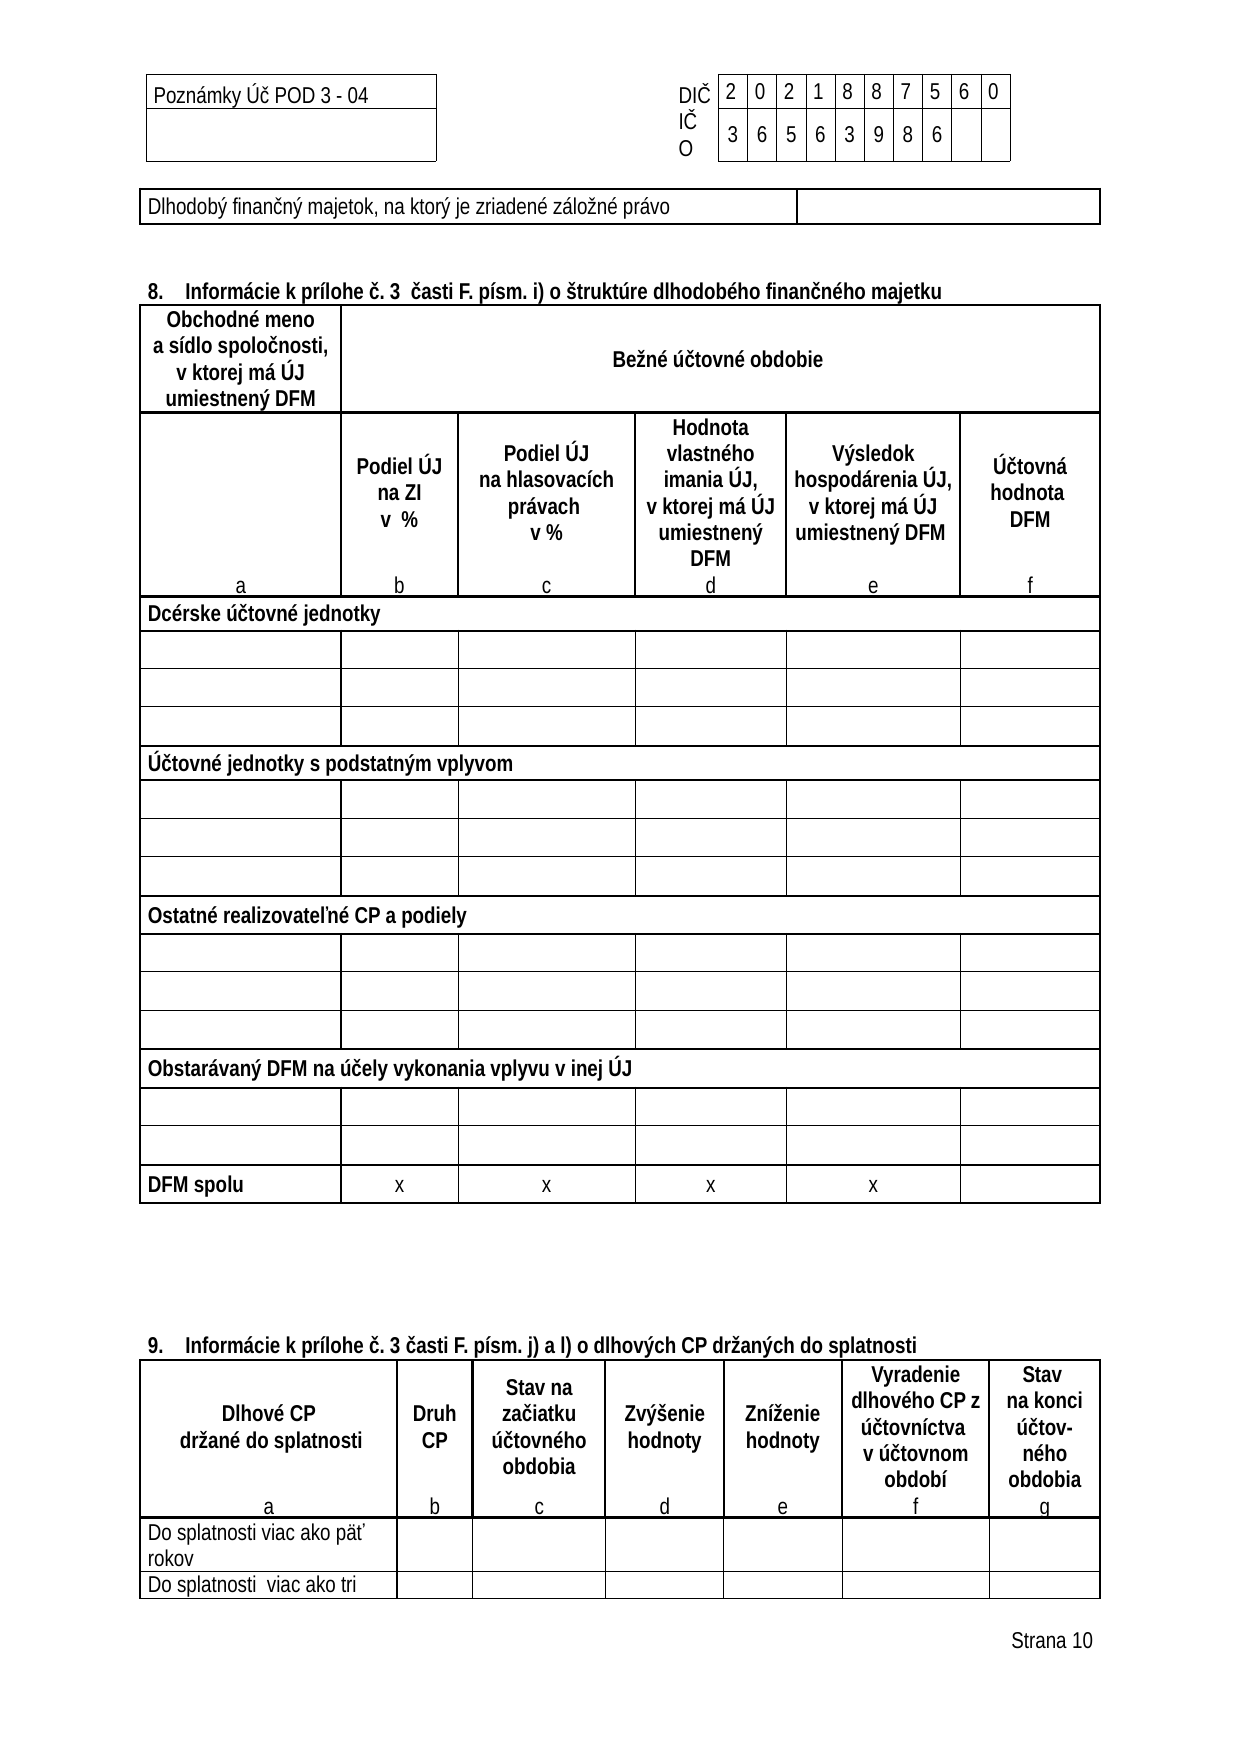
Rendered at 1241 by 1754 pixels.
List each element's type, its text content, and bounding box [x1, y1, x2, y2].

table_cell f [843, 1493, 988, 1516]
table_cell [342, 972, 458, 1010]
table_cell [636, 1011, 786, 1048]
table_cell [342, 669, 458, 706]
title Informácie k prílohe č. 3 časti F. písm. i) o štruktúre dlhodobého finančného majetku [148, 278, 1093, 304]
table_header Vyradenie dlhového CP z účtovníctva v účtovnom období [843, 1361, 988, 1493]
table_cell e [787, 572, 959, 595]
table_cell Podiel ÚJ na hlasovacích právach v % [459, 414, 634, 572]
table_header Druh CP [398, 1361, 471, 1493]
table_cell [787, 707, 960, 745]
table_cell [342, 632, 458, 668]
table_cell [459, 632, 635, 668]
table_cell Ostatné realizovateľné CP a podiely [141, 897, 1099, 933]
table_cell [636, 781, 786, 818]
table_cell [141, 707, 340, 745]
table_cell [606, 1519, 723, 1571]
table_cell Výsledok hospodárenia ÚJ, v ktorej má ÚJ umiestnený DFM [787, 414, 959, 572]
table_header Dlhové CP držané do splatnosti [141, 1361, 396, 1493]
table_cell [342, 819, 458, 856]
table_cell [342, 1089, 458, 1125]
table_cell [141, 972, 340, 1010]
table_header Bežné účtovné obdobie [342, 306, 1099, 411]
table_cell [342, 1011, 458, 1048]
table_cell [342, 857, 458, 894]
table_cell [990, 1572, 1099, 1598]
table_cell [787, 632, 960, 668]
table_cell [961, 1166, 1099, 1202]
table_cell Dlhodobý finančný majetok, na ktorý je zriadené záložné právo [141, 190, 796, 223]
table_cell [141, 1011, 340, 1048]
table_cell d [636, 572, 785, 595]
table_cell [459, 819, 635, 856]
table_cell x [342, 1166, 458, 1202]
table_cell [141, 1089, 340, 1125]
table_cell [961, 1011, 1099, 1048]
table_cell [606, 1572, 723, 1598]
table_cell DFM spolu [141, 1166, 340, 1202]
table_cell [961, 857, 1099, 894]
table_cell Do splatnosti viac ako päť rokov [141, 1519, 396, 1571]
table_cell [787, 972, 960, 1010]
table_cell b [398, 1493, 471, 1516]
table_cell [787, 819, 960, 856]
table_cell [459, 972, 635, 1010]
table_header Stav na konci účtov-ného obdobia [990, 1361, 1099, 1493]
table_cell d [606, 1493, 723, 1516]
table_cell [636, 1126, 786, 1163]
table_cell [141, 669, 340, 706]
table_cell [459, 669, 635, 706]
table_cell [459, 1011, 635, 1048]
table_cell Obstarávaný DFM na účely vykonania vplyvu v inej ÚJ [141, 1050, 1099, 1087]
table_cell [473, 1519, 605, 1571]
table_cell [342, 781, 458, 818]
table_cell e [725, 1493, 841, 1516]
table_cell [342, 935, 458, 971]
table_cell [473, 1572, 605, 1598]
table_cell [636, 669, 786, 706]
table_header Stav na začiatku účtovného obdobia [474, 1361, 604, 1493]
table_cell [798, 190, 1099, 223]
table_cell [961, 819, 1099, 856]
table_cell [787, 935, 960, 971]
table_cell x [787, 1166, 960, 1202]
table_cell a [141, 1493, 396, 1516]
table_cell [459, 1126, 635, 1163]
table_cell [724, 1519, 842, 1571]
table_cell [141, 1126, 340, 1163]
table_cell [342, 1126, 458, 1163]
table_cell g [990, 1493, 1099, 1516]
table_cell [843, 1572, 989, 1598]
table_cell Dcérske účtovné jednotky [141, 598, 1099, 629]
table_cell [459, 857, 635, 894]
table_cell x [459, 1166, 635, 1202]
table_cell [636, 632, 786, 668]
table_cell [636, 935, 786, 971]
table_cell [459, 1089, 635, 1125]
table_cell [636, 707, 786, 745]
table_cell [961, 781, 1099, 818]
table_cell Účtovné jednotky s podstatným vplyvom [141, 747, 1099, 779]
title Informácie k prílohe č. 3 časti F. písm. j) a l) o dlhových CP držaných do splatnosti [148, 1332, 1093, 1359]
table_cell Hodnota vlastného imania ÚJ, v ktorej má ÚJ umiestnený DFM [636, 414, 785, 572]
table_cell c [459, 572, 634, 595]
table_cell [787, 1126, 960, 1163]
table_header Zvýšenie hodnoty [606, 1361, 723, 1493]
table_cell [787, 857, 960, 894]
table_cell [787, 781, 960, 818]
table_cell [961, 632, 1099, 668]
table_cell [990, 1519, 1099, 1571]
table_cell [961, 972, 1099, 1010]
table_cell [843, 1519, 989, 1571]
table_cell [459, 935, 635, 971]
table_cell [961, 1089, 1099, 1125]
table_cell a [141, 572, 340, 595]
table_cell [141, 414, 340, 572]
table_header Zníženie hodnoty [725, 1361, 841, 1493]
table_cell [787, 669, 960, 706]
table_cell b [342, 572, 457, 595]
table_cell [398, 1519, 472, 1571]
table_cell [636, 972, 786, 1010]
table_cell [961, 669, 1099, 706]
table_header Obchodné meno a sídlo spoločnosti, v ktorej má ÚJ umiestnený DFM [141, 306, 340, 411]
table_cell Podiel ÚJ na ZI v % [342, 414, 457, 572]
table_cell [459, 707, 635, 745]
table_cell [636, 819, 786, 856]
table_cell x [636, 1166, 786, 1202]
table_cell c [474, 1493, 604, 1516]
table_cell [141, 819, 340, 856]
table_cell [724, 1572, 842, 1598]
table_cell [961, 707, 1099, 745]
table_cell [141, 935, 340, 971]
table_cell [961, 935, 1099, 971]
table_cell [636, 857, 786, 894]
table_cell f [961, 572, 1099, 595]
table_cell [961, 1126, 1099, 1163]
table_cell [459, 781, 635, 818]
table_cell [636, 1089, 786, 1125]
table_cell [787, 1089, 960, 1125]
table_cell [141, 632, 340, 668]
table_cell [398, 1572, 472, 1598]
table_cell [141, 781, 340, 818]
table_cell [141, 857, 340, 894]
table_cell [787, 1011, 960, 1048]
table_cell [342, 707, 458, 745]
table_cell Do splatnosti viac ako tri [141, 1572, 396, 1598]
table_cell Účtovná hodnota DFM [961, 414, 1099, 572]
